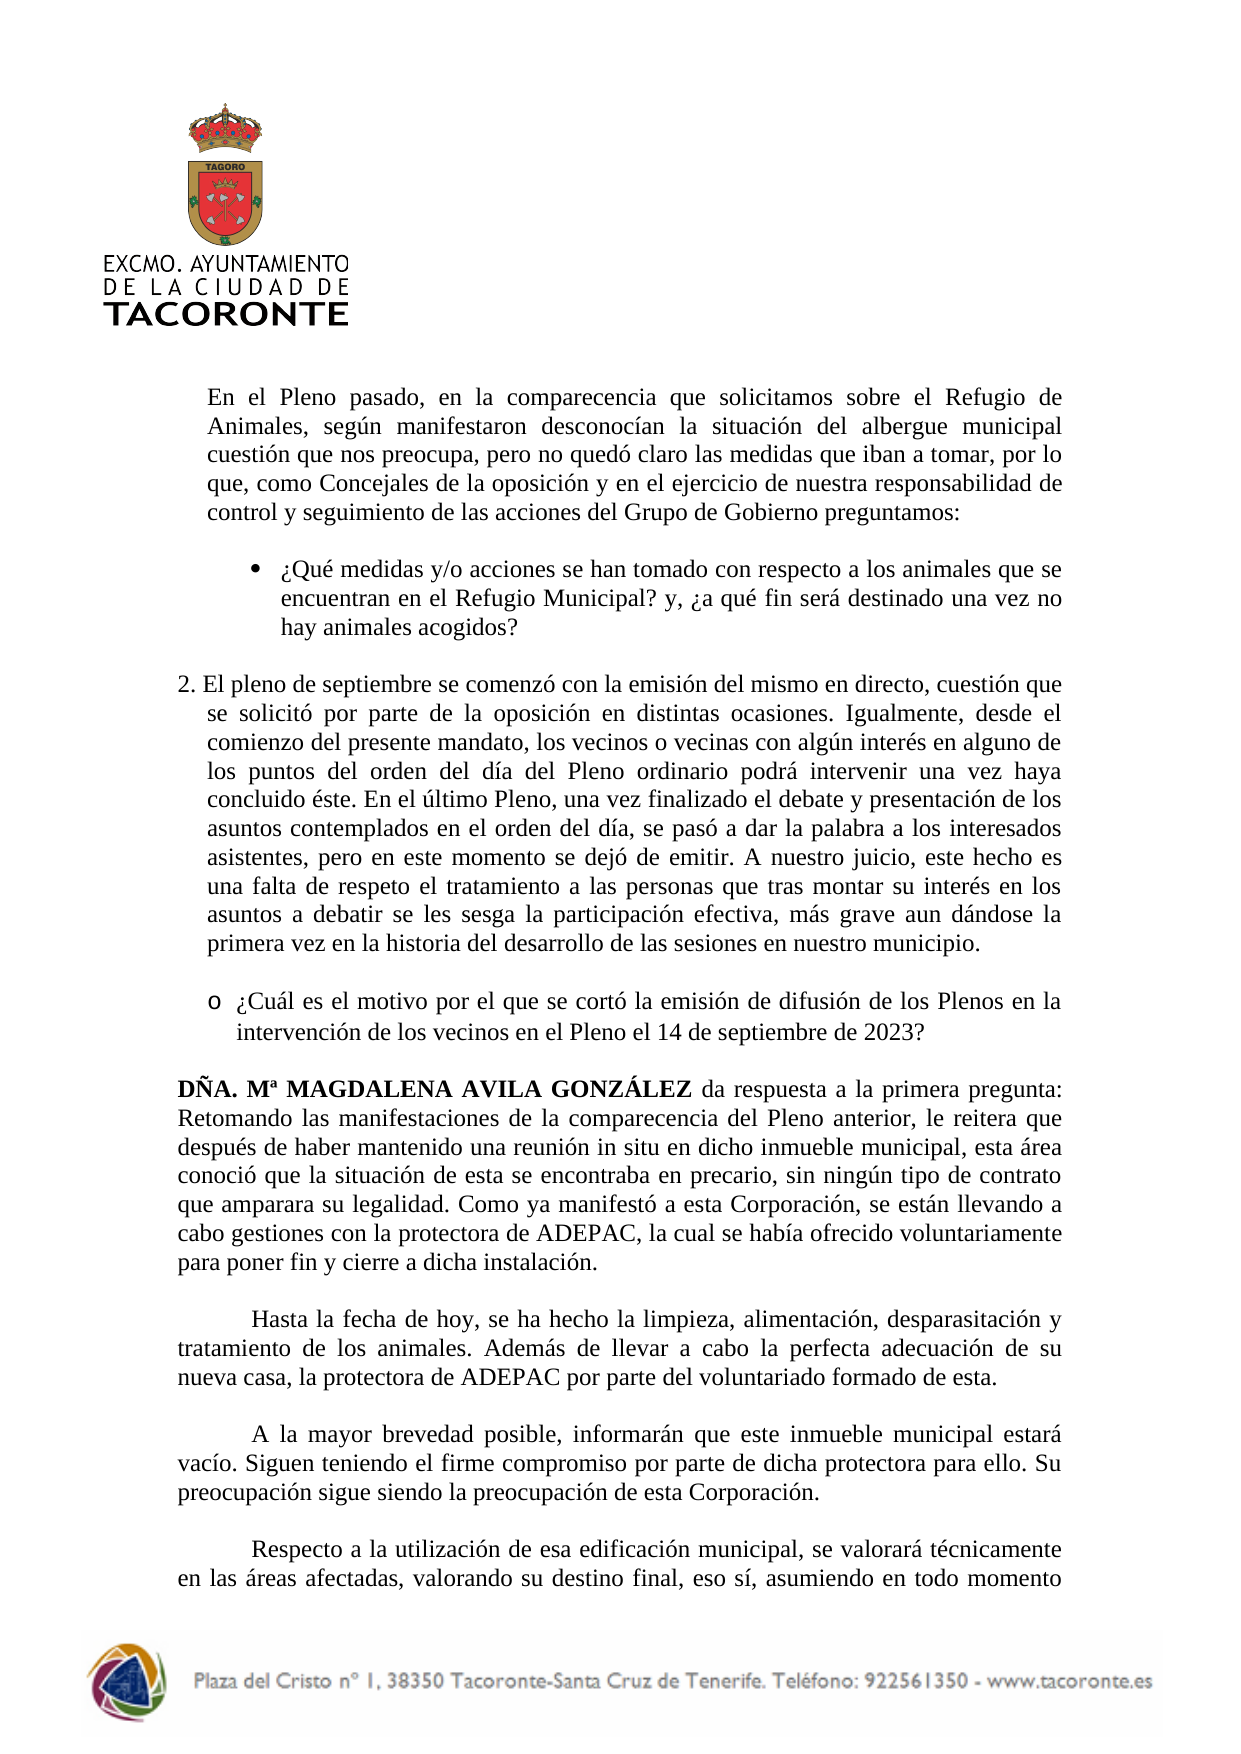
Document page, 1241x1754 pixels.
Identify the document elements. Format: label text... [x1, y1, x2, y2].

list 2. El pleno de septiembre se comenzó con la emisión del mismo en directo, cuestión que se solicitó por parte de la oposición en distintas ocasiones. Igualmente, desde el comienzo del presente mandato, los vecinos o vecinas con algún interés en alguno de los puntos del orden del día del Pleno ordinario podrá intervenir una vez haya concluido éste. En el último Pleno, una vez finalizado el debate y presentación de los asuntos contemplados en el orden del día, se pasó a dar la palabra a los interesados asistentes, pero en este momento se dejó de emitir. A nuestro juicio, este hecho es una falta de respeto el tratamiento a las personas que tras montar su interés en los asuntos a debatir se les sesga la participación efectiva, más grave aun dándose la primera vez en la historia del desarrollo de las sesiones en nuestro municipio. [177, 669, 1063, 957]
text Hasta la fecha de hoy, se ha hecho la limpieza, alimentación, desparasitación y tratamiento de los animales. Además de llevar a cabo la perfecta adecuación de su nueva casa, la protectora de ADEPAC por parte del voluntariado formado de esta. [177, 1304, 1063, 1390]
text DÑA. Mª MAGDALENA AVILA GONZÁLEZ da respuesta a la primera pregunta: Retomando las manifestaciones de la comparecencia del Pleno anterior, le reitera que después de haber mantenido una reunión in situ en dicho inmueble municipal, esta área conoció que la situación de esta se encontraba en precario, sin ningún tipo de contrato que amparara su legalidad. Como ya manifestó a esta Corporación, se están llevando a cabo gestiones con la protectora de ADEPAC, la cual se había ofrecido voluntariamente para poner fin y cierre a dicha instalación. [177, 1074, 1063, 1275]
text En el Pleno pasado, en la comparecencia que solicitamos sobre el Refugio de Animales, según manifestaron desconocían la situación del albergue municipal cuestión que nos preocupa, pero no quedó claro las medidas que iban a tomar, por lo que, como Concejales de la oposición y en el ejercicio de nuestra responsabilidad de control y seguimiento de las acciones del Grupo de Gobierno preguntamos: [177, 382, 1063, 526]
text A la mayor brevedad posible, informarán que este inmueble municipal estará vacío. Siguen teniendo el firme compromiso por parte de dicha protectora para ello. Su preocupación sigue siendo la preocupación de esta Corporación. [177, 1419, 1063, 1505]
picture [80, 1630, 1163, 1737]
text Respecto a la utilización de esa edificación municipal, se valorará técnicamente en las áreas afectadas, valorando su destino final, eso sí, asumiendo en todo momento [177, 1534, 1063, 1592]
list ¿Cuál es el motivo por el que se cortó la emisión de difusión de los Plenos en la intervención de los vecinos en el Pleno el 14 de septiembre de 2023? [207, 986, 1063, 1045]
picture [103, 103, 348, 326]
list ¿Qué medidas y/o acciones se han tomado con respecto a los animales que se encuentran en el Refugio Municipal? y, ¿a qué fin será destinado una vez no hay animales acogidos? [251, 554, 1063, 641]
